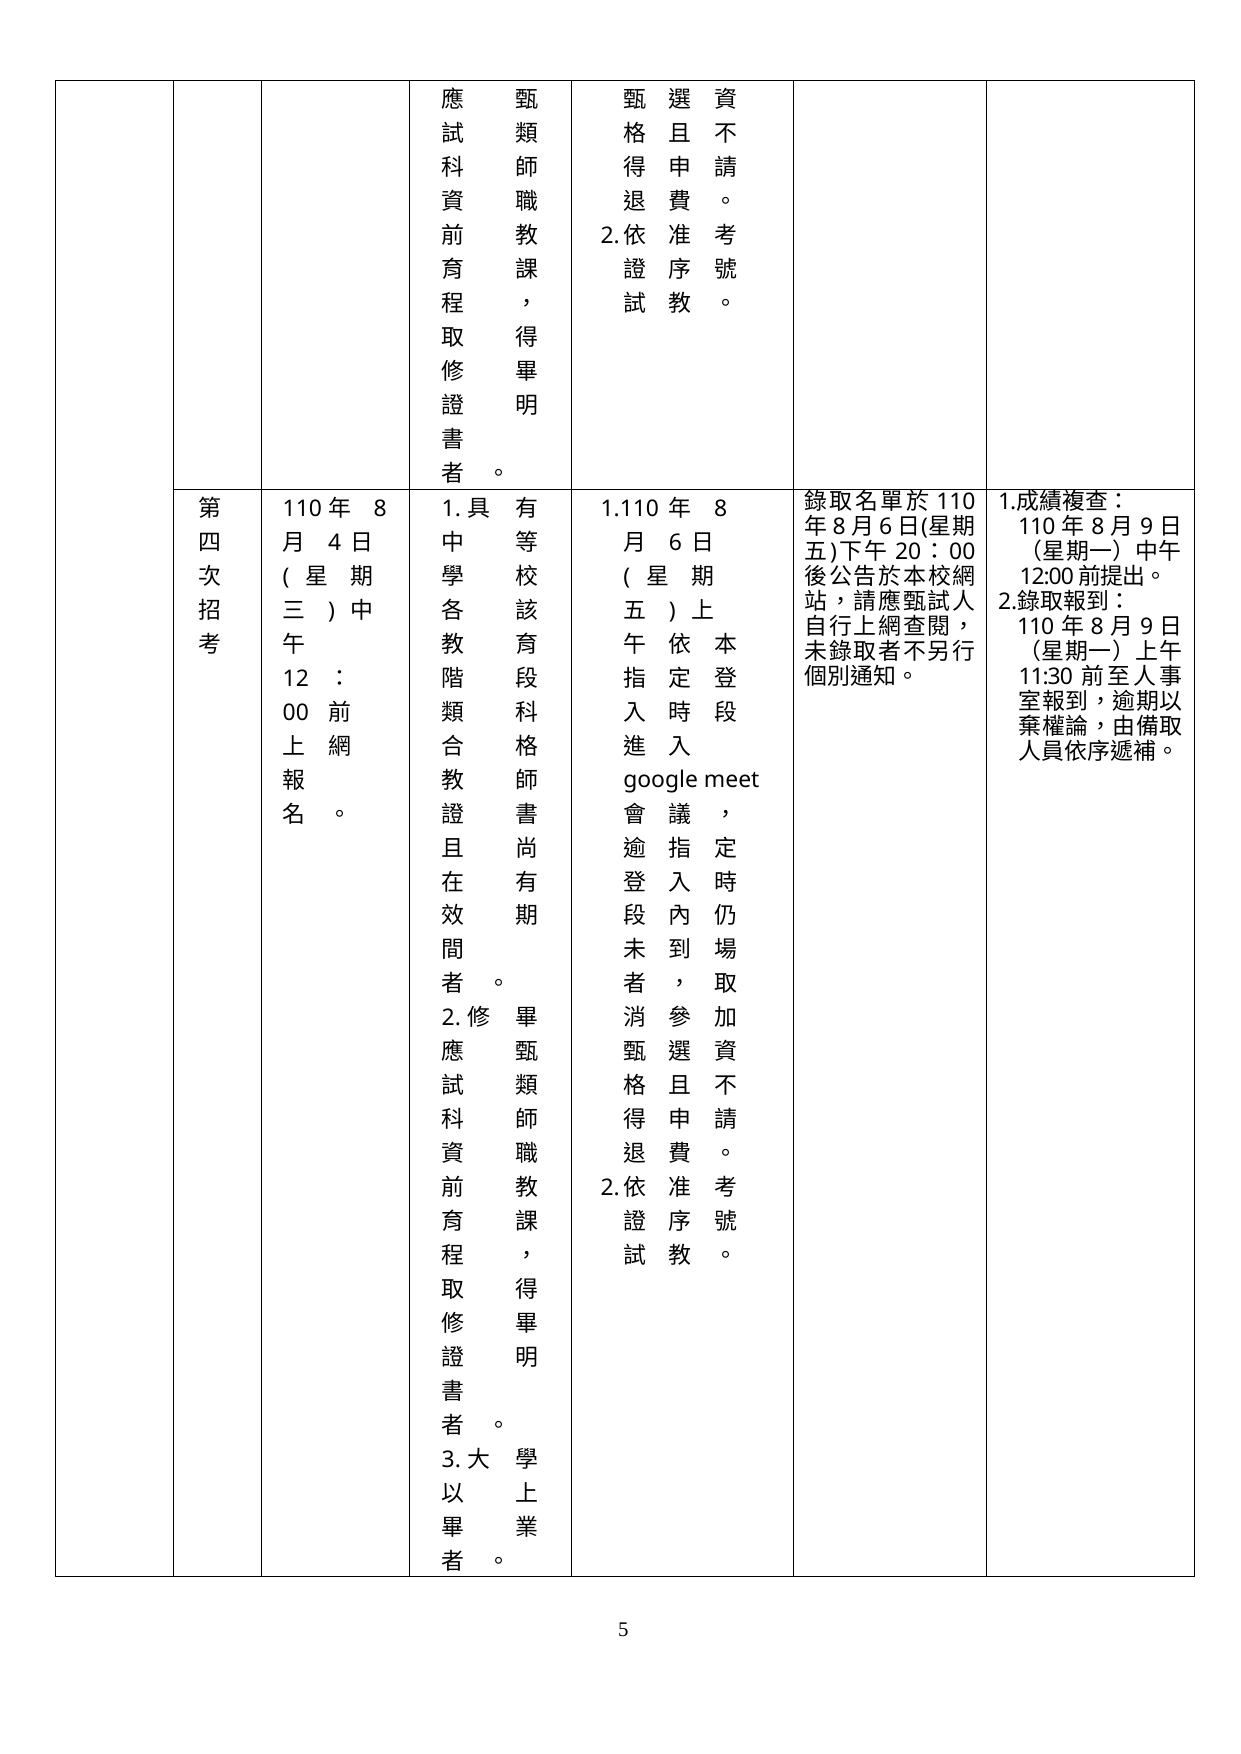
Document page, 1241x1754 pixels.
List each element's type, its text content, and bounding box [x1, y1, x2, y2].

table_cell 110年8月4日(星期三)中午12：00前上網報名。 [262, 490, 409, 1576]
table_cell 1.110年8月6日(星期五)上午依本指定登入時段進入google meet會議，逾指定登入時段內仍未到場者，取消參加甄選資格且不得申請退費。 2.依准考證序號試教。 [572, 490, 793, 1576]
table_cell [987, 81, 1194, 488]
table_cell 錄取名單於110年8月6日(星期五)下午20：00後公告於本校網站，請應甄試人自行上網查閱，未錄取者不另行個別通知。 [794, 490, 986, 1576]
table_cell [262, 81, 409, 488]
table_cell [56, 81, 173, 1576]
table_cell 應甄試類科師資職前教育課程，取得修畢證明書者。 [410, 81, 571, 488]
table_cell 甄選資格且不得申請退費。 2.依准考證序號試教。 [572, 81, 793, 488]
table_cell [794, 81, 986, 488]
table_cell 1.具有中等學校各該教育階段類科合格教師證書且尚在有效期間者。 2.修畢應甄試類科師資職前教育課程，取得修畢證明書者。 3.大學以上畢業者。 [410, 490, 571, 1576]
table_cell 第四次招考 [174, 490, 261, 1576]
table_cell [174, 81, 261, 488]
table_cell 1.成績複查： 110年8月9日（星期一）中午12:00前提出。 2.錄取報到： 110年8月9日（星期一）上午11:30前至人事室報到，逾期以棄權論，由備取人員依序遞補。 [987, 490, 1194, 1576]
